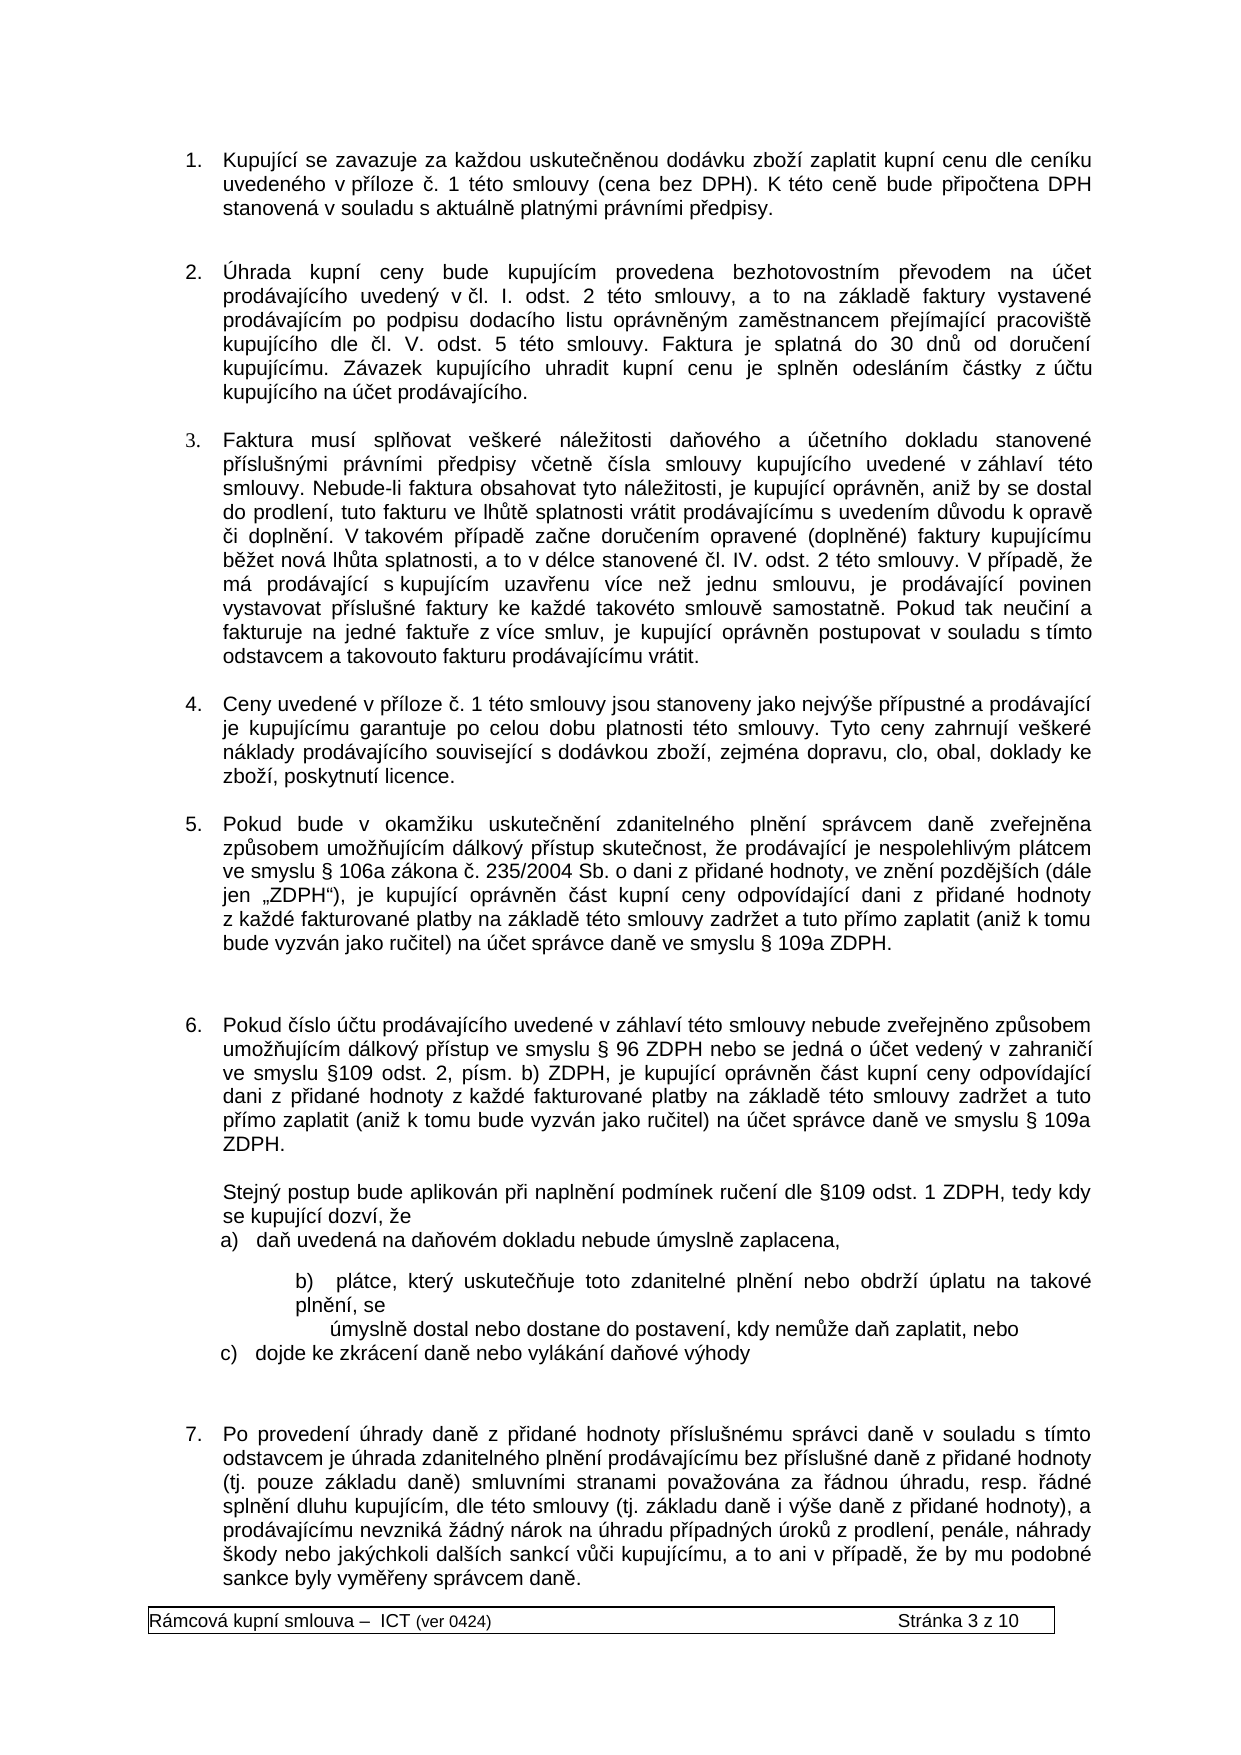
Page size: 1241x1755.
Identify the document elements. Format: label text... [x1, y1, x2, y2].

text b) plátce, který uskutečňuje toto zdanitelné plnění nebo obdrží úplatu na takové plnění, se [295, 1269, 1093, 1317]
list Kupující se zavazuje za každou uskutečněnou dodávku zboží zaplatit kupní cenu dle ceníku uvedeného v příloze č. 1 této smlouvy (cena bez DPH). K této ceně bude připočtena DPH stanovená v souladu s aktuálně platnými právními předpisy. [185, 148, 1093, 219]
list Úhrada kupní ceny bude kupujícím provedena bezhotovostním převodem na účet prodávajícího uvedený v čl. I. odst. 2 této smlouvy, a to na základě faktury vystavené prodávajícím po podpisu dodacího listu oprávněným zaměstnancem přejímající pracoviště kupujícího dle čl. V. odst. 5 této smlouvy. Faktura je splatná do 30 dnů od doručení kupujícímu. Závazek kupujícího uhradit kupní cenu je splněn odesláním částky z účtu kupujícího na účet prodávajícího. [185, 260, 1093, 404]
text úmyslně dostal nebo dostane do postavení, kdy nemůže daň zaplatit, nebo [295, 1317, 1093, 1341]
list Pokud číslo účtu prodávajícího uvedené v záhlaví této smlouvy nebude zveřejněno způsobem umožňujícím dálkový přístup ve smyslu § 96 ZDPH nebo se jedná o účet vedený v zahraničí ve smyslu §109 odst. 2, písm. b) ZDPH, je kupující oprávněn část kupní ceny odpovídající dani z přidané hodnoty z každé fakturované platby na základě této smlouvy zadržet a tuto přímo zaplatit (aniž k tomu bude vyzván jako ručitel) na účet správce daně ve smyslu § 109a ZDPH. [185, 1012, 1093, 1156]
text c) dojde ke zkrácení daně nebo vylákání daňové výhody [148, 1341, 1093, 1364]
list Pokud bude v okamžiku uskutečnění zdanitelného plnění správcem daně zveřejněna způsobem umožňujícím dálkový přístup skutečnost, že prodávající je nespolehlivým plátcem ve smyslu § 106a zákona č. 235/2004 Sb. o dani z přidané hodnoty, ve znění pozdějších (dále jen „ZDPH“), je kupující oprávněn část kupní ceny odpovídající dani z přidané hodnoty z každé fakturované platby na základě této smlouvy zadržet a tuto přímo zaplatit (aniž k tomu bude vyzván jako ručitel) na účet správce daně ve smyslu § 109a ZDPH. [185, 811, 1093, 955]
list Po provedení úhrady daně z přidané hodnoty příslušnému správci daně v souladu s tímto odstavcem je úhrada zdanitelného plnění prodávajícímu bez příslušné daně z přidané hodnoty (tj. pouze základu daně) smluvními stranami považována za řádnou úhradu, resp. řádné splnění dluhu kupujícím, dle této smlouvy (tj. základu daně i výše daně z přidané hodnoty), a prodávajícímu nevzniká žádný nárok na úhradu případných úroků z prodlení, penále, náhrady škody nebo jakýchkoli dalších sankcí vůči kupujícímu, a to ani v případě, že by mu podobné sankce byly vyměřeny správcem daně. [185, 1422, 1093, 1589]
list Ceny uvedené v příloze č. 1 této smlouvy jsou stanoveny jako nejvýše přípustné a prodávající je kupujícímu garantuje po celou dobu platnosti této smlouvy. Tyto ceny zahrnují veškeré náklady prodávajícího související s dodávkou zboží, zejména dopravu, clo, obal, doklady ke zboží, poskytnutí licence. [185, 692, 1093, 787]
text Stejný postup bude aplikován při naplnění podmínek ručení dle §109 odst. 1 ZDPH, tedy kdy se kupující dozví, že [223, 1180, 1093, 1228]
text a) daň uvedená na daňovém dokladu nebude úmyslně zaplacena, [148, 1228, 1093, 1252]
list Faktura musí splňovat veškeré náležitosti daňového a účetního dokladu stanovené příslušnými právními předpisy včetně čísla smlouvy kupujícího uvedené v záhlaví této smlouvy. Nebude-li faktura obsahovat tyto náležitosti, je kupující oprávněn, aniž by se dostal do prodlení, tuto fakturu ve lhůtě splatnosti vrátit prodávajícímu s uvedením důvodu k opravě či doplnění. V takovém případě začne doručením opravené (doplněné) faktury kupujícímu běžet nová lhůta splatnosti, a to v délce stanovené čl. IV. odst. 2 této smlouvy. V případě, že má prodávající s kupujícím uzavřenu více než jednu smlouvu, je prodávající povinen vystavovat příslušné faktury ke každé takovéto smlouvě samostatně. Pokud tak neučiní a fakturuje na jedné faktuře z více smluv, je kupující oprávněn postupovat v souladu s tímto odstavcem a takovouto fakturu prodávajícímu vrátit. [185, 428, 1093, 668]
